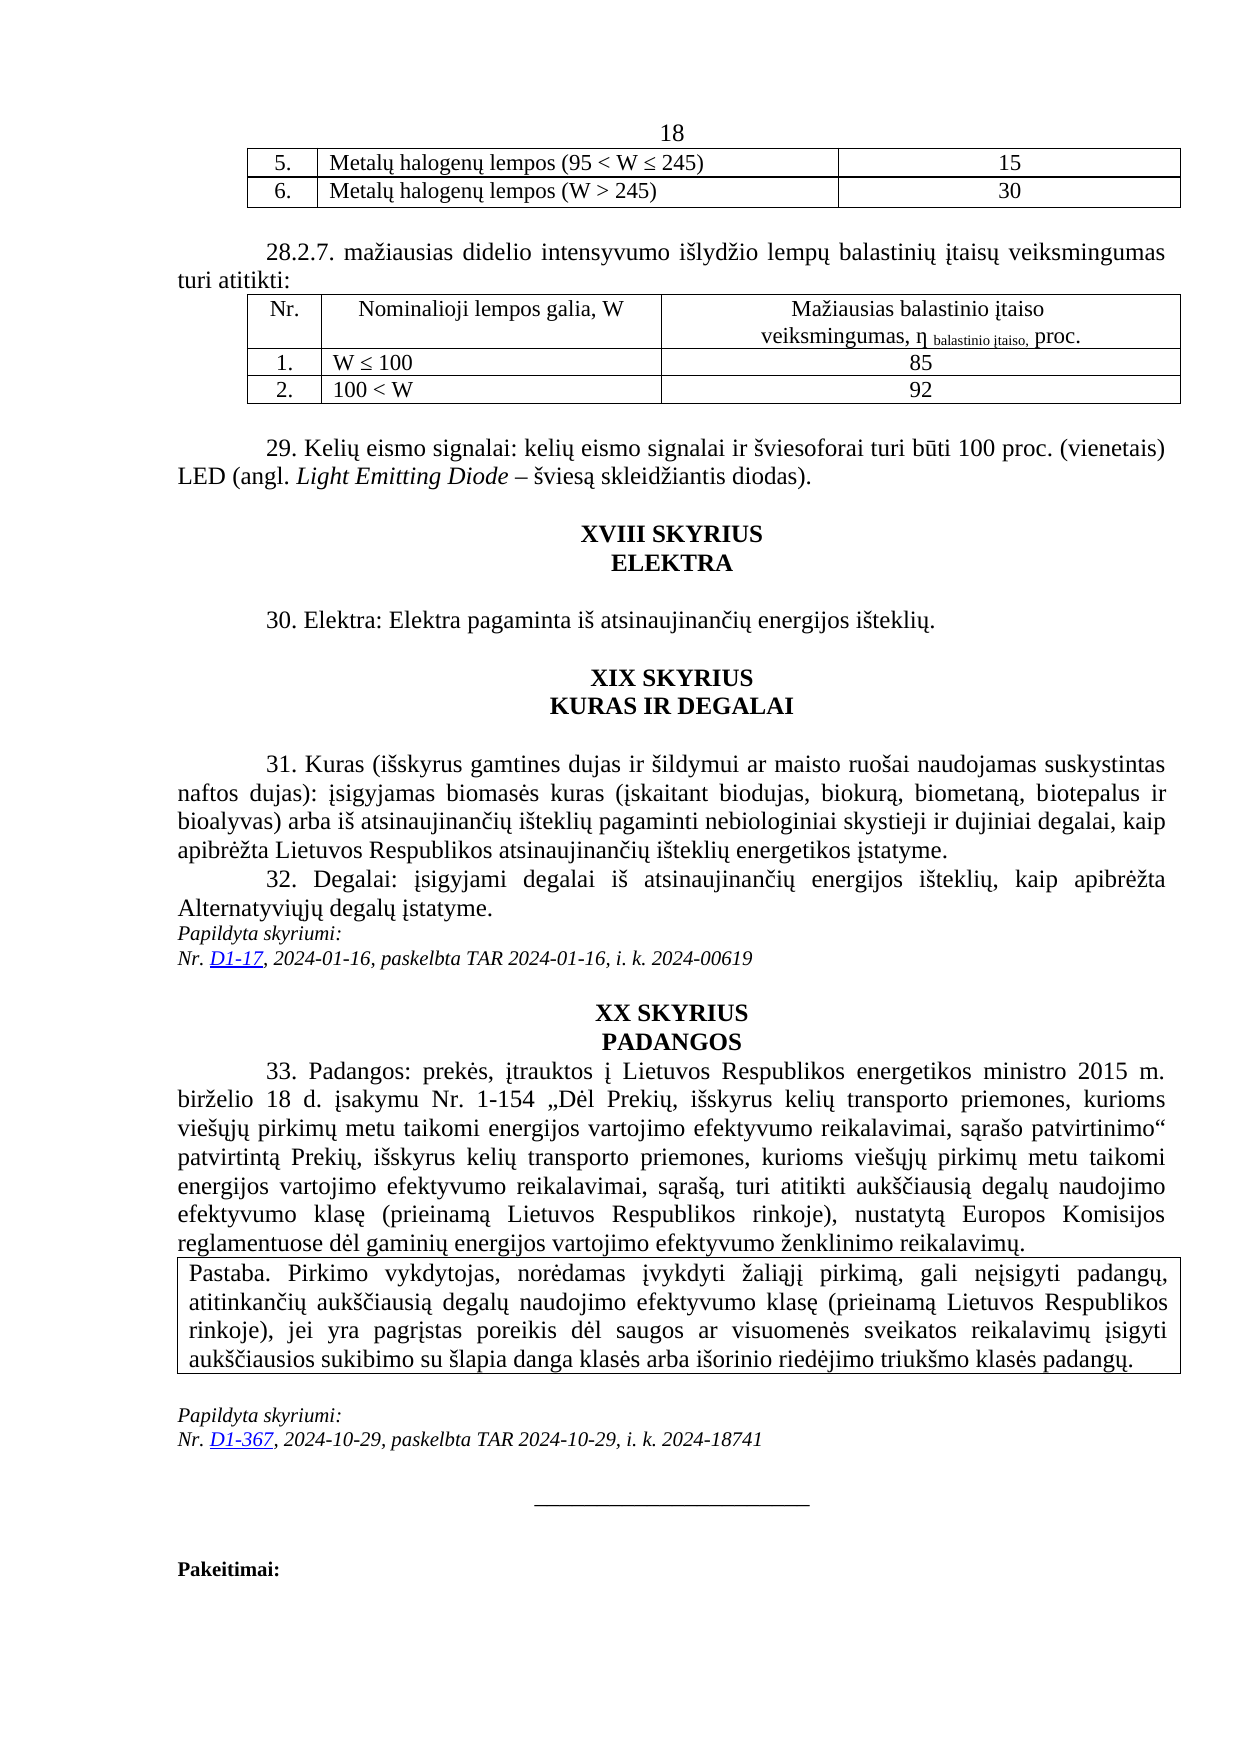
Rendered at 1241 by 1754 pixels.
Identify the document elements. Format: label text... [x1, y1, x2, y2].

text Nr. D1-367, 2024-10-29, paskelbta TAR 2024-10-29, i. k. 2024-18741 [177, 1427, 1166, 1451]
text 29. Kelių eismo signalai: kelių eismo signalai ir šviesoforai turi būti 100 proc. (vienetais) LED (angl. Light Emitting Diode – šviesą skleidžiantis diodas). [177, 433, 1166, 490]
table_cell 92 [662, 376, 1180, 403]
table_cell 6. [248, 178, 317, 207]
text Papildyta skyriumi: [177, 1403, 1166, 1427]
text XIX SKYRIUS [177, 663, 1166, 691]
text Pakeitimai: [177, 1557, 1166, 1581]
table_cell 1. [248, 349, 321, 375]
text Nr. D1-17, 2024-01-16, paskelbta TAR 2024-01-16, i. k. 2024-00619 [177, 945, 1166, 969]
table_cell 100 < W [322, 376, 661, 403]
text 30. Elektra: Elektra pagaminta iš atsinaujinančių energijos išteklių. [177, 605, 1166, 634]
table_cell 2. [248, 376, 321, 403]
table_cell 5. [248, 149, 317, 176]
text Papildyta skyriumi: [177, 921, 1166, 945]
text KURAS IR DEGALAI [177, 691, 1166, 720]
text PADANGOS [177, 1027, 1166, 1056]
table_cell 15 [839, 149, 1180, 176]
table_header Mažiausias balastinio įtaiso veiksmingumas, ƞ balastinio įtaiso, proc. [662, 295, 1180, 348]
text ______________________ [177, 1480, 1166, 1508]
text 32. Degalai: įsigyjami degalai iš atsinaujinančių energijos išteklių, kaip apibrėžta Alternatyviųjų degalų įstatyme. [177, 864, 1166, 921]
table_cell W ≤ 100 [322, 349, 661, 375]
table_cell Metalų halogenų lempos (95 < W ≤ 245) [318, 149, 838, 176]
table_cell 85 [662, 349, 1180, 375]
text XVIII SKYRIUS [177, 519, 1166, 548]
text ELEKTRA [177, 548, 1166, 576]
table_header Nr. [248, 295, 321, 348]
table_header Nominalioji lempos galia, W [322, 295, 661, 348]
text 28.2.7. mažiausias didelio intensyvumo išlydžio lempų balastinių įtaisų veiksmingumas turi atitikti: [177, 237, 1166, 294]
table_header Pastaba. Pirkimo vykdytojas, norėdamas įvykdyti žaliąjį pirkimą, gali neįsigyti padangų, atitinkančių aukščiausią degalų naudojimo efektyvumo klasę (prieinamą Lietuvos Respublikos rinkoje), jei yra pagrįstas poreikis dėl saugos ar visuomenės sveikatos reikalavimų įsigyti aukščiausios sukibimo su šlapia danga klasės arba išorinio riedėjimo triukšmo klasės padangų. [178, 1258, 1180, 1373]
text 33. Padangos: prekės, įtrauktos į Lietuvos Respublikos energetikos ministro 2015 m. birželio 18 d. įsakymu Nr. 1-154 „Dėl Prekių, išskyrus kelių transporto priemones, kurioms viešųjų pirkimų metu taikomi energijos vartojimo efektyvumo reikalavimai, sąrašo patvirtinimo“ patvirtintą Prekių, išskyrus kelių transporto priemones, kurioms viešųjų pirkimų metu taikomi energijos vartojimo efektyvumo reikalavimai, sąrašą, turi atitikti aukščiausią degalų naudojimo efektyvumo klasę (prieinamą Lietuvos Respublikos rinkoje), nustatytą Europos Komisijos reglamentuose dėl gaminių energijos vartojimo efektyvumo ženklinimo reikalavimų. [177, 1056, 1166, 1257]
text XX SKYRIUS [177, 998, 1166, 1027]
table_cell 30 [839, 178, 1180, 207]
table_cell Metalų halogenų lempos (W > 245) [318, 178, 838, 207]
text 31. Kuras (išskyrus gamtines dujas ir šildymui ar maisto ruošai naudojamas suskystintas naftos dujas): įsigyjamas biomasės kuras (įskaitant biodujas, biokurą, biometaną, biotepalus ir bioalyvas) arba iš atsinaujinančių išteklių pagaminti nebiologiniai skystieji ir dujiniai degalai, kaip apibrėžta Lietuvos Respublikos atsinaujinančių išteklių energetikos įstatyme. [177, 749, 1166, 864]
